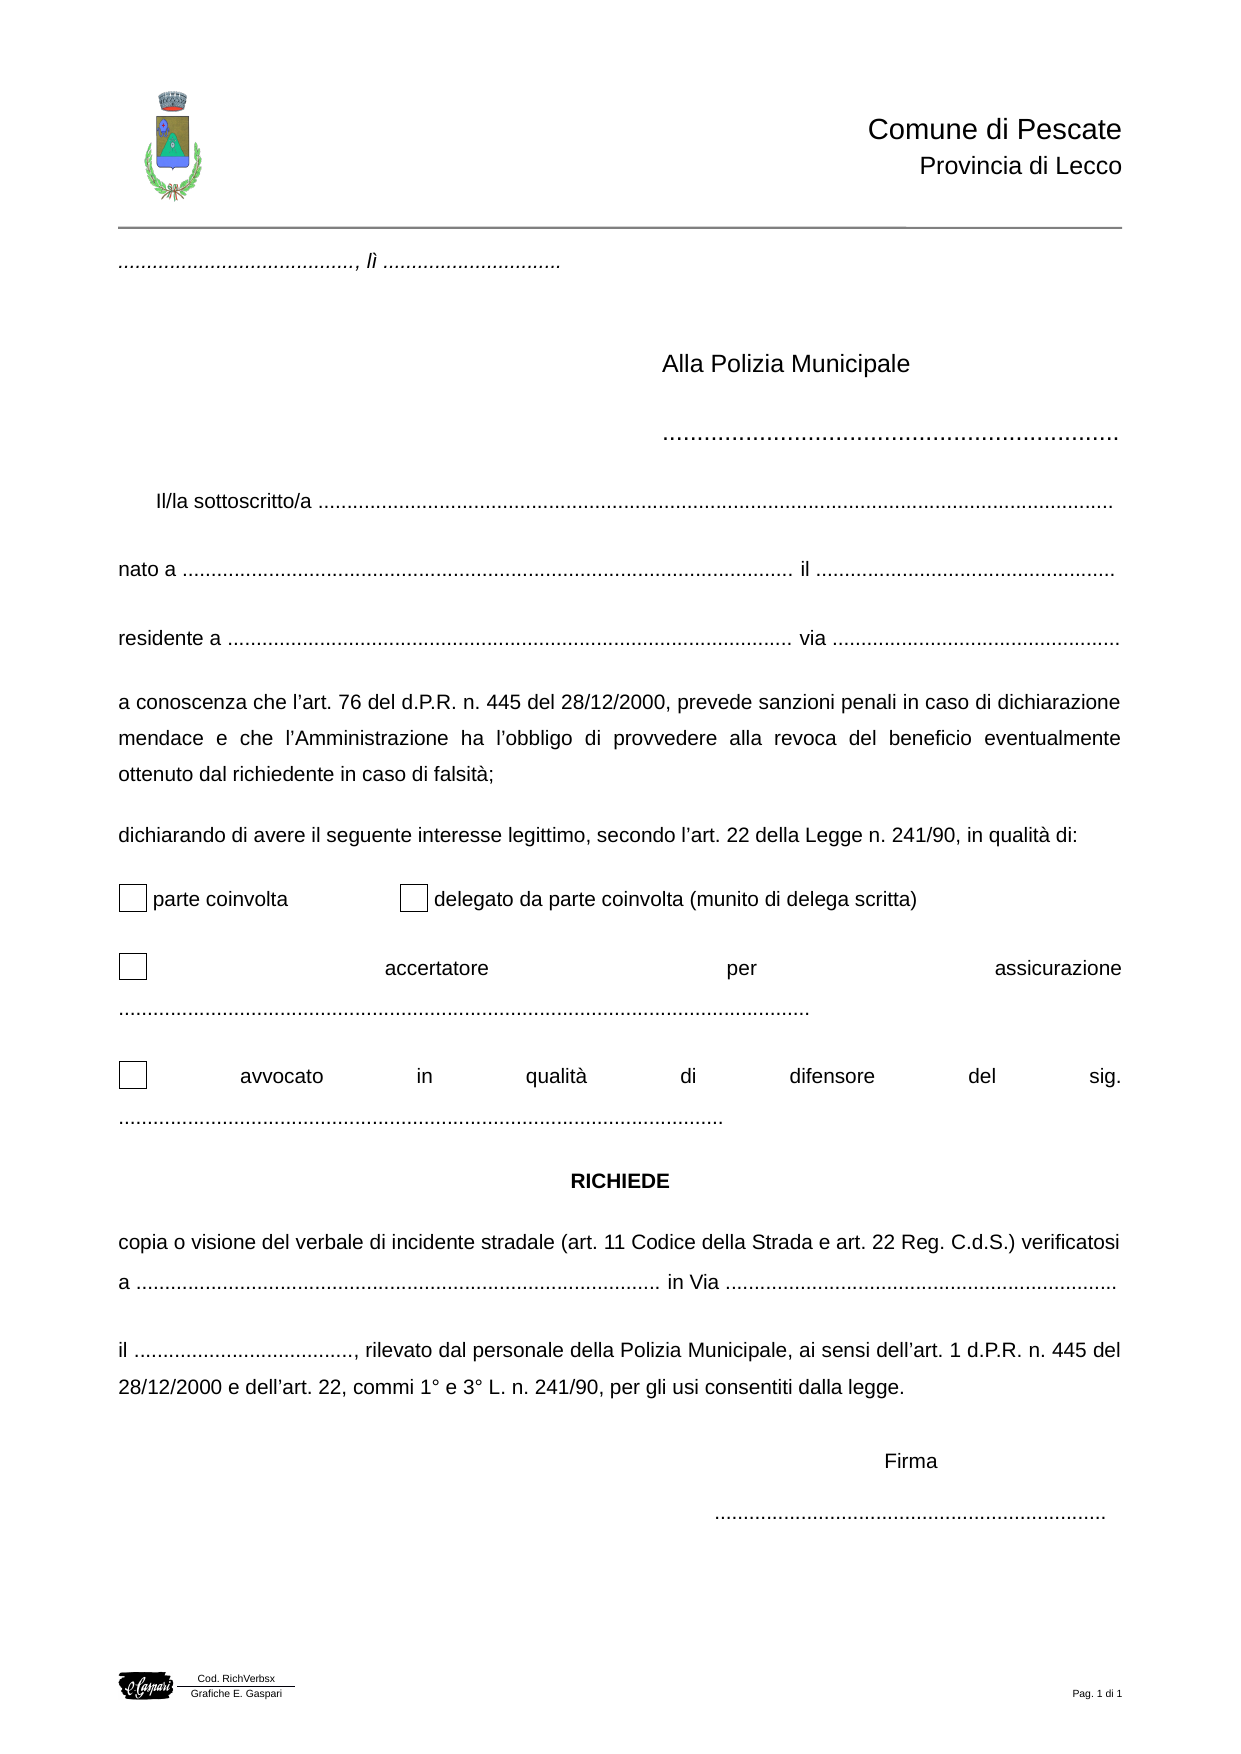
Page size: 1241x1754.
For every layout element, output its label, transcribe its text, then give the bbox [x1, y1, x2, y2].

picture [122, 82, 224, 213]
text Provincia di Lecco [224, 151, 1122, 180]
text Comune di Pescate [224, 112, 1122, 146]
text Il/la sottoscritto/a .......................................................................................................................................... [118, 485, 1122, 514]
text il ......................................, rilevato dal personale della Polizia Municipale, ai sensi dell’art. 1 d.P.R. n. 445 del 28/12/2000 e dell’art. 22, commi 1° e 3° L. n. 241/90, per gli usi consentiti dalla legge. [118, 1334, 1122, 1399]
text nato a .......................................................................................................... il .................................................... [118, 553, 1122, 582]
text Alla Polizia Municipale [118, 349, 1122, 378]
text RICHIEDE [118, 1169, 1122, 1193]
text dichiarando di avere il seguente interesse legittimo, secondo l’art. 22 della Legge n. 241/90, in qualità di: [118, 822, 1122, 846]
text residente a .................................................................................................. via .................................................. [118, 622, 1122, 650]
text Firma [699, 1448, 1122, 1472]
picture [118, 1671, 174, 1700]
text accertatore per assicurazione ........................................................................................................................ [118, 952, 1122, 1021]
text avvocato in qualità di difensore del sig. ......................................................................................................... [118, 1060, 1122, 1130]
text copia o visione del verbale di incidente stradale (art. 11 Codice della Strada e art. 22 Reg. C.d.S.) verificatosi a ........................................................................................... in Via .................................................................... [118, 1230, 1122, 1295]
text ........................................., lì ............................... [118, 245, 1122, 274]
text .................................................................... [699, 1496, 1122, 1525]
text .................................................................. [118, 417, 1122, 446]
text parte coinvolta delegato da parte coinvolta (munito di delega scritta) [118, 883, 1122, 912]
text a conoscenza che l’art. 76 del d.P.R. n. 445 del 28/12/2000, prevede sanzioni penali in caso di dichiarazione mendace e che l’Amministrazione ha l’obbligo di provvedere alla revoca del beneficio eventualmente ottenuto dal richiedente in caso di falsità; [118, 690, 1122, 786]
